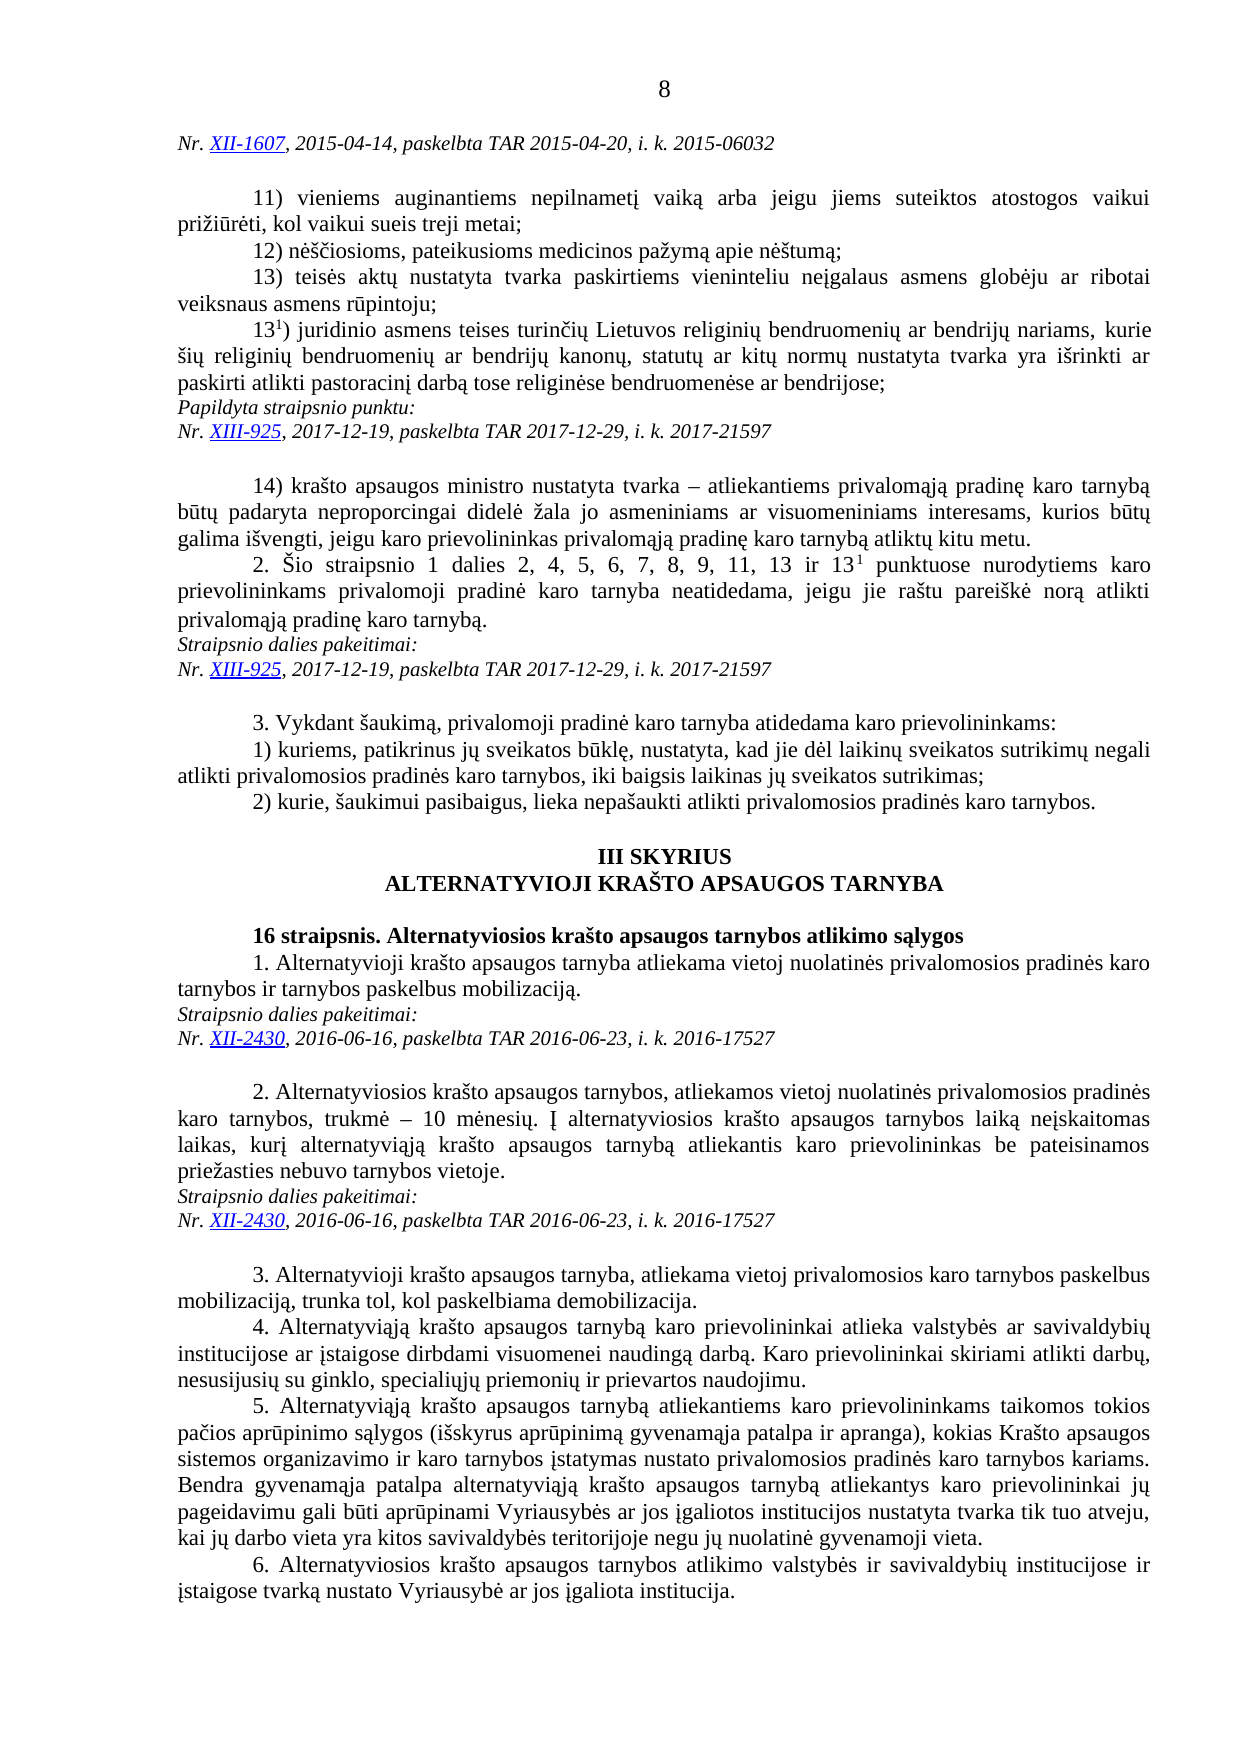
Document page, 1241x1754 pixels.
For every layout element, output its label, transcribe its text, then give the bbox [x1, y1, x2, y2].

text 12) nėščiosioms, pateikusioms medicinos pažymą apie nėštumą; [177, 237, 1152, 263]
text 3. Alternatyvioji krašto apsaugos tarnyba, atliekama vietoj privalomosios karo tarnybos paskelbus mobilizaciją, trunka tol, kol paskelbiama demobilizacija. [177, 1261, 1152, 1313]
text Papildyta straipsnio punktu: [177, 395, 1152, 419]
text Nr. XIII-925, 2017-12-19, paskelbta TAR 2017-12-29, i. k. 2017-21597 [177, 656, 1152, 681]
text ALTERNATYVIOJI KRAŠTO APSAUGOS TARNYBA [177, 870, 1152, 896]
text 2. Šio straipsnio 1 dalies 2, 4, 5, 6, 7, 8, 9, 11, 13 ir 131 punktuose nurodytiems karo prievolininkams privalomoji pradinė karo tarnyba neatidedama, jeigu jie raštu pareiškė norą atlikti privalomąją pradinę karo tarnybą. [177, 551, 1152, 632]
text 3. Vykdant šaukimą, privalomoji pradinė karo tarnyba atidedama karo prievolininkams: [177, 709, 1152, 736]
text 1) kuriems, patikrinus jų sveikatos būklę, nustatyta, kad jie dėl laikinų sveikatos sutrikimų negali atlikti privalomosios pradinės karo tarnybos, iki baigsis laikinas jų sveikatos sutrikimas; [177, 736, 1152, 788]
text Nr. XIII-925, 2017-12-19, paskelbta TAR 2017-12-29, i. k. 2017-21597 [177, 419, 1152, 443]
text 131) juridinio asmens teises turinčių Lietuvos religinių bendruomenių ar bendrijų nariams, kurie šių religinių bendruomenių ar bendrijų kanonų, statutų ar kitų normų nustatyta tvarka yra išrinkti ar paskirti atlikti pastoracinį darbą tose religinėse bendruomenėse ar bendrijose; [177, 316, 1152, 395]
text 6. Alternatyviosios krašto apsaugos tarnybos atlikimo valstybės ir savivaldybių institucijose ir įstaigose tvarką nustato Vyriausybė ar jos įgaliota institucija. [177, 1551, 1152, 1603]
text 5. Alternatyviąją krašto apsaugos tarnybą atliekantiems karo prievolininkams taikomos tokios pačios aprūpinimo sąlygos (išskyrus aprūpinimą gyvenamąja patalpa ir apranga), kokias Krašto apsaugos sistemos organizavimo ir karo tarnybos įstatymas nustato privalomosios pradinės karo tarnybos kariams. Bendra gyvenamąja patalpa alternatyviąją krašto apsaugos tarnybą atliekantys karo prievolininkai jų pageidavimu gali būti aprūpinami Vyriausybės ar jos įgaliotos institucijos nustatyta tvarka tik tuo atveju, kai jų darbo vieta yra kitos savivaldybės teritorijoje negu jų nuolatinė gyvenamoji vieta. [177, 1392, 1152, 1551]
text Nr. XII-1607, 2015-04-14, paskelbta TAR 2015-04-20, i. k. 2015-06032 [177, 131, 1152, 155]
text Nr. XII-2430, 2016-06-16, paskelbta TAR 2016-06-23, i. k. 2016-17527 [177, 1208, 1152, 1232]
text Straipsnio dalies pakeitimai: [177, 1002, 1152, 1026]
text 14) krašto apsaugos ministro nustatyta tvarka – atliekantiems privalomąją pradinę karo tarnybą būtų padaryta neproporcingai didelė žala jo asmeniniams ar visuomeniniams interesams, kurios būtų galima išvengti, jeigu karo prievolininkas privalomąją pradinę karo tarnybą atliktų kitu metu. [177, 472, 1152, 551]
text Straipsnio dalies pakeitimai: [177, 632, 1152, 656]
text 13) teisės aktų nustatyta tvarka paskirtiems vieninteliu neįgalaus asmens globėju ar ribotai veiksnaus asmens rūpintoju; [177, 263, 1152, 316]
text 16 straipsnis. Alternatyviosios krašto apsaugos tarnybos atlikimo sąlygos [177, 922, 1152, 949]
text 1. Alternatyvioji krašto apsaugos tarnyba atliekama vietoj nuolatinės privalomosios pradinės karo tarnybos ir tarnybos paskelbus mobilizaciją. [177, 949, 1152, 1002]
text Nr. XII-2430, 2016-06-16, paskelbta TAR 2016-06-23, i. k. 2016-17527 [177, 1026, 1152, 1050]
text Straipsnio dalies pakeitimai: [177, 1184, 1152, 1208]
text 11) vieniems auginantiems nepilnametį vaiką arba jeigu jiems suteiktos atostogos vaikui prižiūrėti, kol vaikui sueis treji metai; [177, 184, 1152, 237]
text 2) kurie, šaukimui pasibaigus, lieka nepašaukti atlikti privalomosios pradinės karo tarnybos. [177, 788, 1152, 815]
text 4. Alternatyviąją krašto apsaugos tarnybą karo prievolininkai atlieka valstybės ar savivaldybių institucijose ar įstaigose dirbdami visuomenei naudingą darbą. Karo prievolininkai skiriami atlikti darbų, nesusijusių su ginklo, specialiųjų priemonių ir prievartos naudojimu. [177, 1313, 1152, 1392]
text III SKYRIUS [177, 843, 1152, 870]
text 2. Alternatyviosios krašto apsaugos tarnybos, atliekamos vietoj nuolatinės privalomosios pradinės karo tarnybos, trukmė – 10 mėnesių. Į alternatyviosios krašto apsaugos tarnybos laiką neįskaitomas laikas, kurį alternatyviąją krašto apsaugos tarnybą atliekantis karo prievolininkas be pateisinamos priežasties nebuvo tarnybos vietoje. [177, 1078, 1152, 1184]
